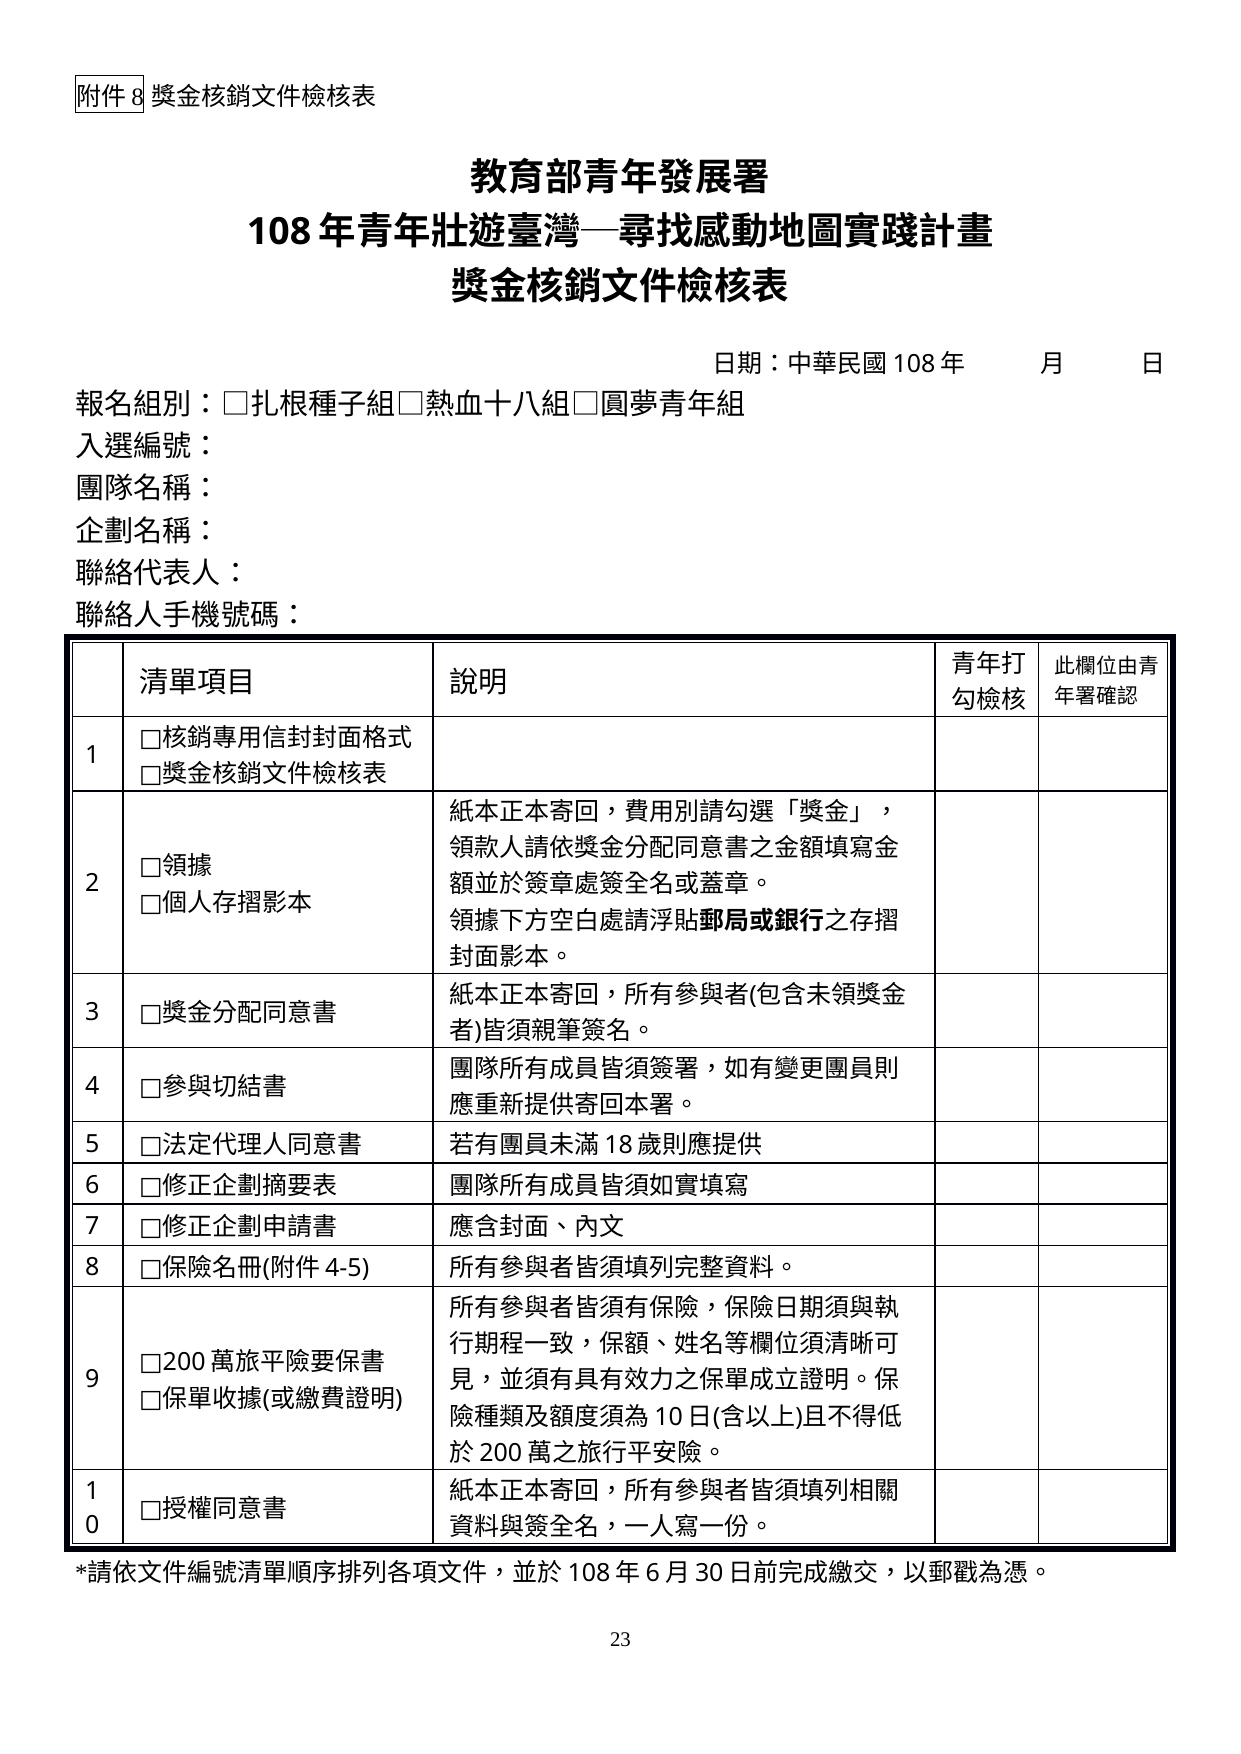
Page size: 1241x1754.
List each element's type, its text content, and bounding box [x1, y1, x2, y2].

table_header 青年打勾檢核 [936, 643, 1038, 716]
table_cell [434, 717, 934, 790]
text 入選編號： [75, 422, 1115, 465]
table_cell [936, 1246, 1038, 1286]
table_cell 10 [73, 1470, 122, 1543]
text 企劃名稱： [75, 507, 1115, 549]
table_cell [936, 1048, 1038, 1121]
table_cell □200萬旅平險要保書 □保單收據(或繳費證明) [124, 1287, 432, 1469]
table_cell [1039, 1164, 1167, 1203]
table_cell [936, 792, 1038, 973]
text 108年青年壯遊臺灣─尋找感動地圖實踐計畫 [75, 201, 1165, 256]
table_cell [1039, 1246, 1167, 1286]
table_header [73, 643, 122, 716]
table_cell 應含封面、內文 [434, 1205, 934, 1244]
table_cell □保險名冊(附件4-5) [124, 1246, 432, 1286]
text 報名組別：□扎根種子組□熱血十八組□圓夢青年組 [75, 380, 1115, 422]
table_cell □修正企劃摘要表 [124, 1164, 432, 1203]
table_cell [1039, 717, 1167, 790]
table_cell □修正企劃申請書 [124, 1205, 432, 1244]
table_cell 4 [73, 1048, 122, 1121]
text 獎金核銷文件檢核表 [75, 256, 1165, 310]
text *請依文件編號清單順序排列各項文件，並於108年6月30日前完成繳交，以郵戳為憑。 [75, 1552, 1165, 1588]
table_cell □授權同意書 [124, 1470, 432, 1543]
table_cell [1039, 1470, 1167, 1543]
text 日期：中華民國108年 月 日 [75, 344, 1165, 380]
text 獎金核銷文件檢核表 [144, 75, 1165, 113]
table_cell [936, 1164, 1038, 1203]
table_cell 8 [73, 1246, 122, 1286]
table_cell 團隊所有成員皆須簽署，如有變更團員則應重新提供寄回本署。 [434, 1048, 934, 1121]
table_cell 1 [73, 717, 122, 790]
table_cell □核銷專用信封封面格式 □獎金核銷文件檢核表 [124, 717, 432, 790]
table_cell 3 [73, 974, 122, 1047]
table_header 此欄位由青年署確認 [1039, 643, 1167, 716]
table_cell □法定代理人同意書 [124, 1122, 432, 1162]
text 聯絡代表人： [75, 549, 1115, 592]
table_cell □領據 □個人存摺影本 [124, 792, 432, 973]
table_cell [936, 717, 1038, 790]
table_cell 紙本正本寄回，所有參與者皆須填列相關資料與簽全名，一人寫一份。 [434, 1470, 934, 1543]
table_cell [1039, 1048, 1167, 1121]
table_cell [1039, 1205, 1167, 1244]
table_cell [1039, 974, 1167, 1047]
table_cell 所有參與者皆須有保險，保險日期須與執行期程一致，保額、姓名等欄位須清晰可見，並須有具有效力之保單成立證明。保險種類及額度須為10日(含以上)且不得低於200萬之旅行平安險。 [434, 1287, 934, 1469]
table_cell 9 [73, 1287, 122, 1469]
table_cell [1039, 792, 1167, 973]
table_header 說明 [434, 643, 934, 716]
table_cell 若有團員未滿18歲則應提供 [434, 1122, 934, 1162]
table_cell 2 [73, 792, 122, 973]
text 附件8 [76, 76, 143, 112]
table_cell [936, 1470, 1038, 1543]
table_cell 紙本正本寄回，費用別請勾選「獎金」，領款人請依獎金分配同意書之金額填寫金額並於簽章處簽全名或蓋章。 領據下方空白處請浮貼郵局或銀行之存摺封面影本。 [434, 792, 934, 973]
table_cell [936, 1122, 1038, 1162]
table_cell [936, 1205, 1038, 1244]
table_cell [1039, 1287, 1167, 1469]
text 團隊名稱： [75, 465, 1115, 507]
table_cell 紙本正本寄回，所有參與者(包含未領獎金者)皆須親筆簽名。 [434, 974, 934, 1047]
table_cell □獎金分配同意書 [124, 974, 432, 1047]
table_header 清單項目 [124, 643, 432, 716]
text 聯絡人手機號碼： [75, 592, 1115, 634]
text 教育部青年發展署 [75, 147, 1165, 201]
table_cell 7 [73, 1205, 122, 1244]
table_cell 5 [73, 1122, 122, 1162]
table_cell [1039, 1122, 1167, 1162]
table_cell 6 [73, 1164, 122, 1203]
table_cell 所有參與者皆須填列完整資料。 [434, 1246, 934, 1286]
table_cell [936, 974, 1038, 1047]
table_cell 團隊所有成員皆須如實填寫 [434, 1164, 934, 1203]
table_cell □參與切結書 [124, 1048, 432, 1121]
table_cell [936, 1287, 1038, 1469]
